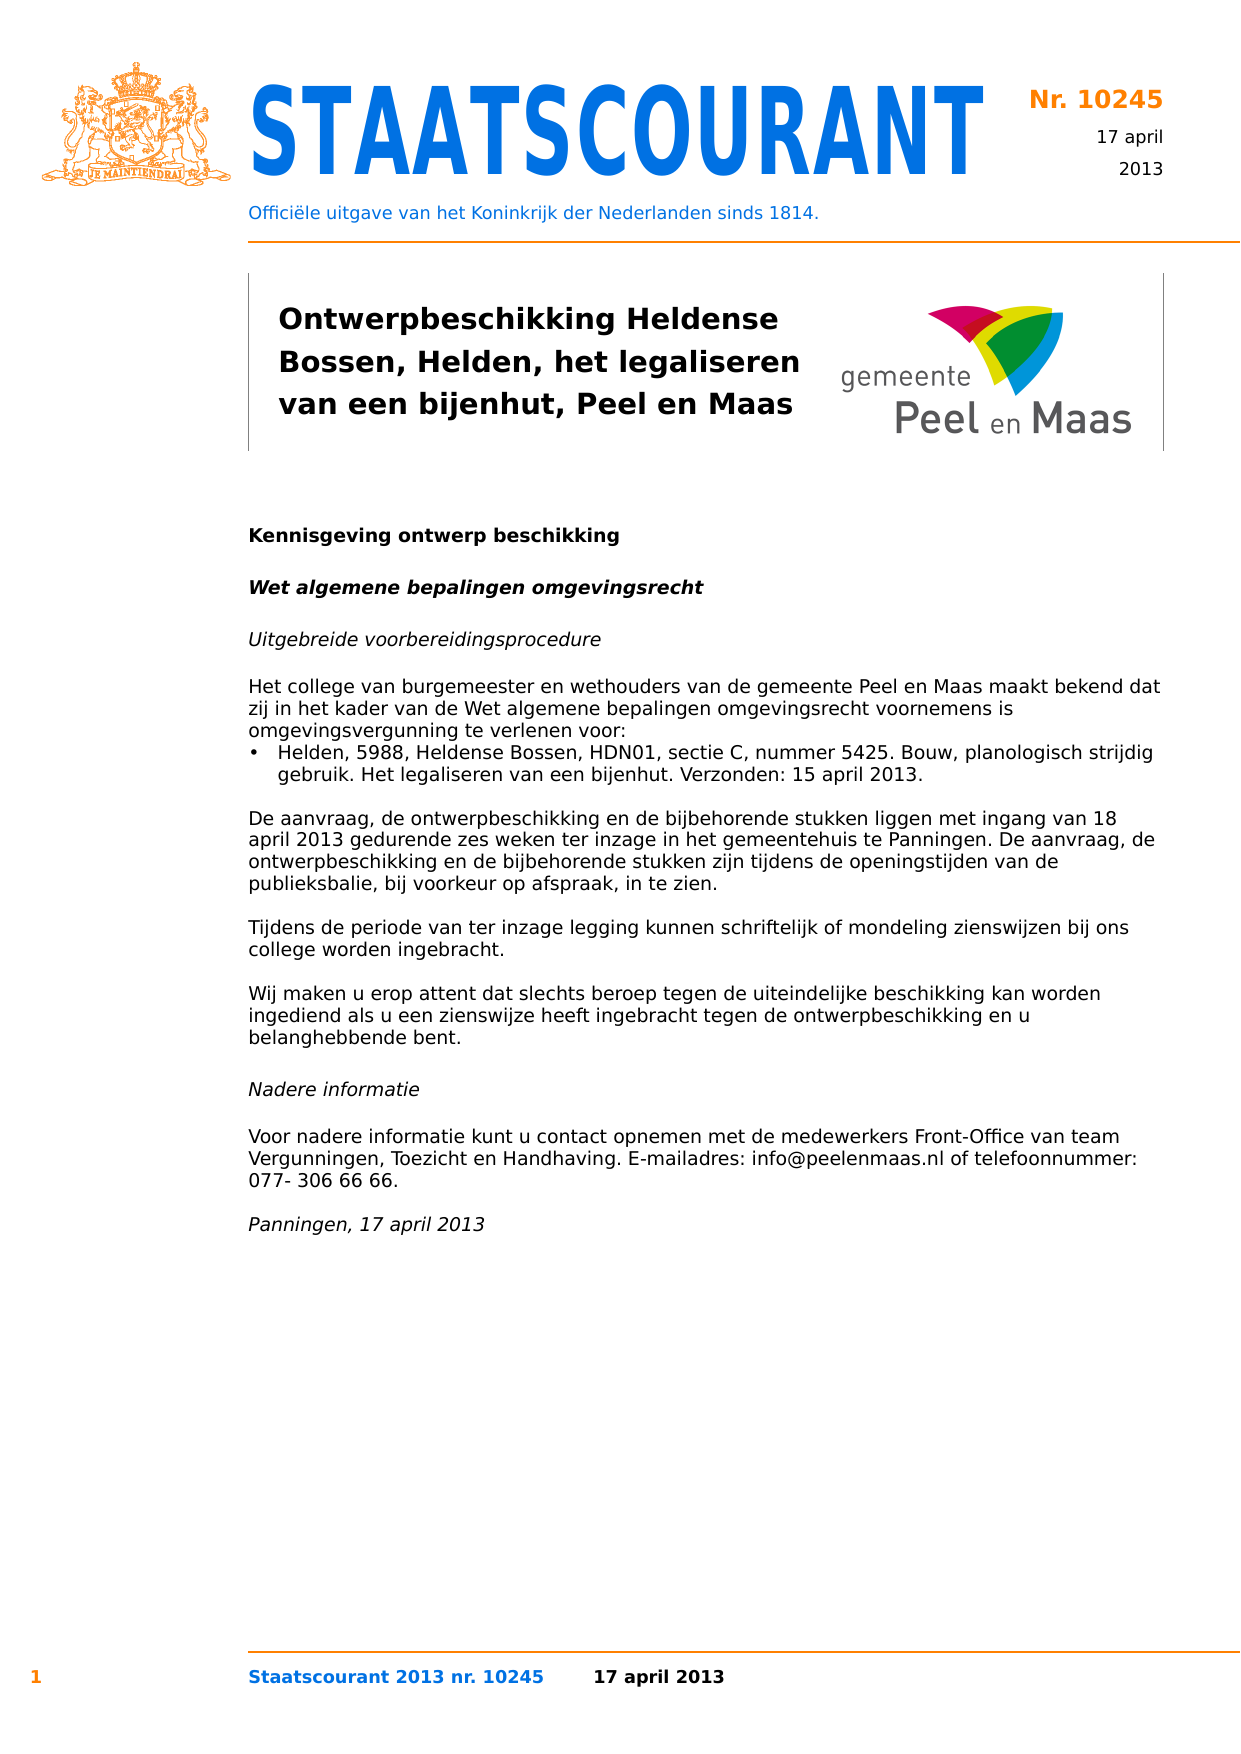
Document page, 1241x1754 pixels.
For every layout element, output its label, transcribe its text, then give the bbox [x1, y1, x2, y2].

subtitle Uitgebreide voorbereidingsprocedure [248, 629, 1163, 651]
table_header [25, 62, 248, 241]
text • Helden, 5988, Heldense Bossen, HDN01, sectie C, nummer 5425. Bouw, planologisch strijdig gebruik. Het legaliseren van een bijenhut. Verzonden: 15 april 2013. [248, 742, 1163, 786]
subtitle Ontwerpbeschikking Heldense Bossen, Helden, het legaliseren van een bijenhut, Peel en Maas [249, 273, 1163, 451]
picture [838, 302, 1134, 439]
text Tijdens de periode van ter inzage legging kunnen schriftelijk of mondeling zienswijzen bij ons college worden ingebracht. [248, 917, 1163, 961]
text Voor nadere informatie kunt u contact opnemen met de medewerkers Front-Office van team Vergunningen, Toezicht en Handhaving. E-mailadres: info@peelenmaas.nl of telefoonnummer: 077- 306 66 66. [248, 1126, 1163, 1192]
table_header STAATSCOURANT [248, 62, 998, 203]
text Panningen, 17 april 2013 [248, 1214, 1163, 1236]
subtitle Kennisgeving ontwerp beschikking [248, 525, 1163, 547]
table_cell 2013 [998, 153, 1240, 203]
table_header Nr. 10245 [998, 62, 1240, 121]
picture [41, 62, 231, 186]
text Wij maken u erop attent dat slechts beroep tegen de uiteindelijke beschikking kan worden ingediend als u een zienswijze heeft ingebracht tegen de ontwerpbeschikking en u belanghebbende bent. [248, 983, 1163, 1049]
table_cell 17 april [998, 121, 1240, 153]
text Het college van burgemeester en wethouders van de gemeente Peel en Maas maakt bekend dat zij in het kader van de Wet algemene bepalingen omgevingsrecht voornemens is omgevingsvergunning te verlenen voor: [248, 676, 1163, 742]
subtitle Nadere informatie [248, 1079, 1163, 1101]
subtitle Wet algemene bepalingen omgevingsrecht [248, 577, 1163, 599]
text De aanvraag, de ontwerpbeschikking en de bijbehorende stukken liggen met ingang van 18 april 2013 gedurende zes weken ter inzage in het gemeentehuis te Panningen. De aanvraag, de ontwerpbeschikking en de bijbehorende stukken zijn tijdens de openingstijden van de publieksbalie, bij voorkeur op afspraak, in te zien. [248, 807, 1163, 895]
table_cell Officiële uitgave van het Koninkrijk der Nederlanden sinds 1814. [248, 203, 1240, 241]
